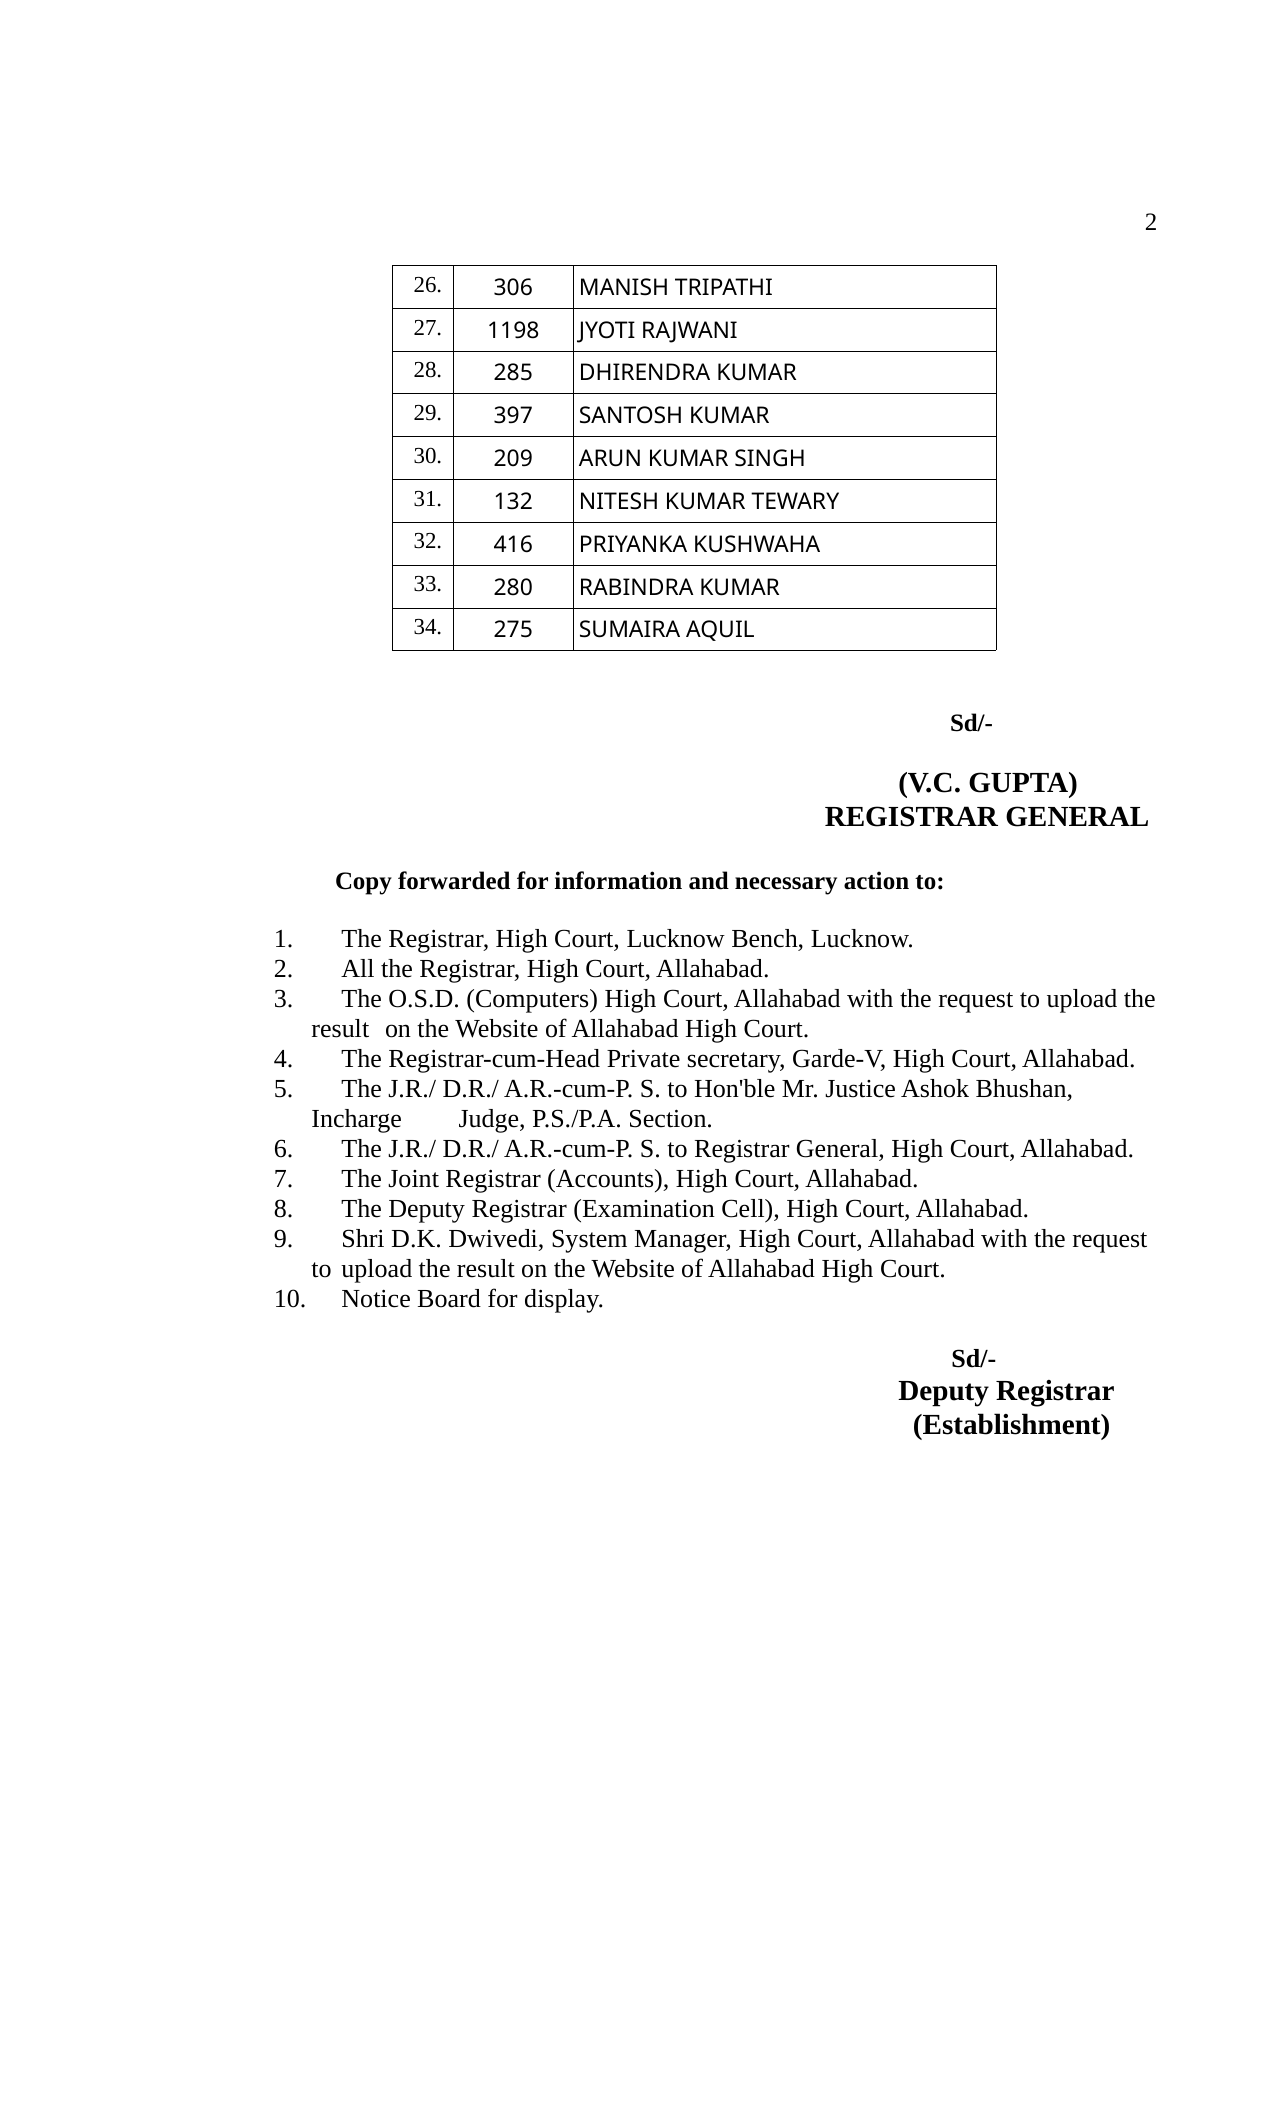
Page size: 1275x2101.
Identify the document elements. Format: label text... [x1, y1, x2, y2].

text (V.C. GUPTA) [824, 765, 1157, 799]
table_cell 132 [454, 480, 573, 522]
table_cell DHIRENDRA KUMAR [574, 352, 996, 393]
text Deputy Registrar [898, 1373, 1157, 1407]
table_cell [393, 523, 453, 564]
table_cell 1198 [454, 309, 573, 351]
table_cell PRIYANKA KUSHWAHA [574, 523, 996, 564]
text Copy forwarded for information and necessary action to: [236, 866, 1157, 895]
table_cell ARUN KUMAR SINGH [574, 437, 996, 479]
list The Registrar, High Court, Lucknow Bench, Lucknow. [274, 923, 1157, 953]
table_cell [393, 266, 453, 308]
table_cell 280 [454, 566, 573, 607]
text (Establishment) [898, 1407, 1157, 1441]
table_cell [393, 394, 453, 436]
list Shri D.K. Dwivedi, System Manager, High Court, Allahabad with the request to upload the result on the Website of Allahabad High Court. [274, 1223, 1157, 1283]
list The Deputy Registrar (Examination Cell), High Court, Allahabad. [274, 1193, 1157, 1223]
table_cell MANISH TRIPATHI [574, 266, 996, 308]
text Sd/- [236, 1343, 996, 1373]
list All the Registrar, High Court, Allahabad. [274, 953, 1157, 983]
table_cell 275 [454, 609, 573, 650]
table_cell NITESH KUMAR TEWARY [574, 480, 996, 522]
table_cell JYOTI RAJWANI [574, 309, 996, 351]
list The Joint Registrar (Accounts), High Court, Allahabad. [274, 1163, 1157, 1193]
list The O.S.D. (Computers) High Court, Allahabad with the request to upload the result on the Website of Allahabad High Court. [274, 983, 1157, 1043]
table_cell RABINDRA KUMAR [574, 566, 996, 607]
table_cell SUMAIRA AQUIL [574, 609, 996, 650]
table_cell 416 [454, 523, 573, 564]
table_cell [393, 609, 453, 650]
list The J.R./ D.R./ A.R.-cum-P. S. to Hon'ble Mr. Justice Ashok Bhushan, Incharge Judge, P.S./P.A. Section. [274, 1073, 1157, 1133]
table_cell [393, 437, 453, 479]
table_cell [393, 480, 453, 522]
table_cell [393, 309, 453, 351]
text REGISTRAR GENERAL [824, 799, 1157, 832]
list Notice Board for display. [274, 1283, 1157, 1313]
table_cell 285 [454, 352, 573, 393]
table_cell [393, 352, 453, 393]
list The Registrar-cum-Head Private secretary, Garde-V, High Court, Allahabad. [274, 1043, 1157, 1073]
list The J.R./ D.R./ A.R.-cum-P. S. to Registrar General, High Court, Allahabad. [274, 1133, 1157, 1163]
table_cell [393, 566, 453, 607]
table_cell SANTOSH KUMAR [574, 394, 996, 436]
text Sd/- [236, 708, 993, 737]
table_cell 209 [454, 437, 573, 479]
table_cell 397 [454, 394, 573, 436]
table_cell 306 [454, 266, 573, 308]
